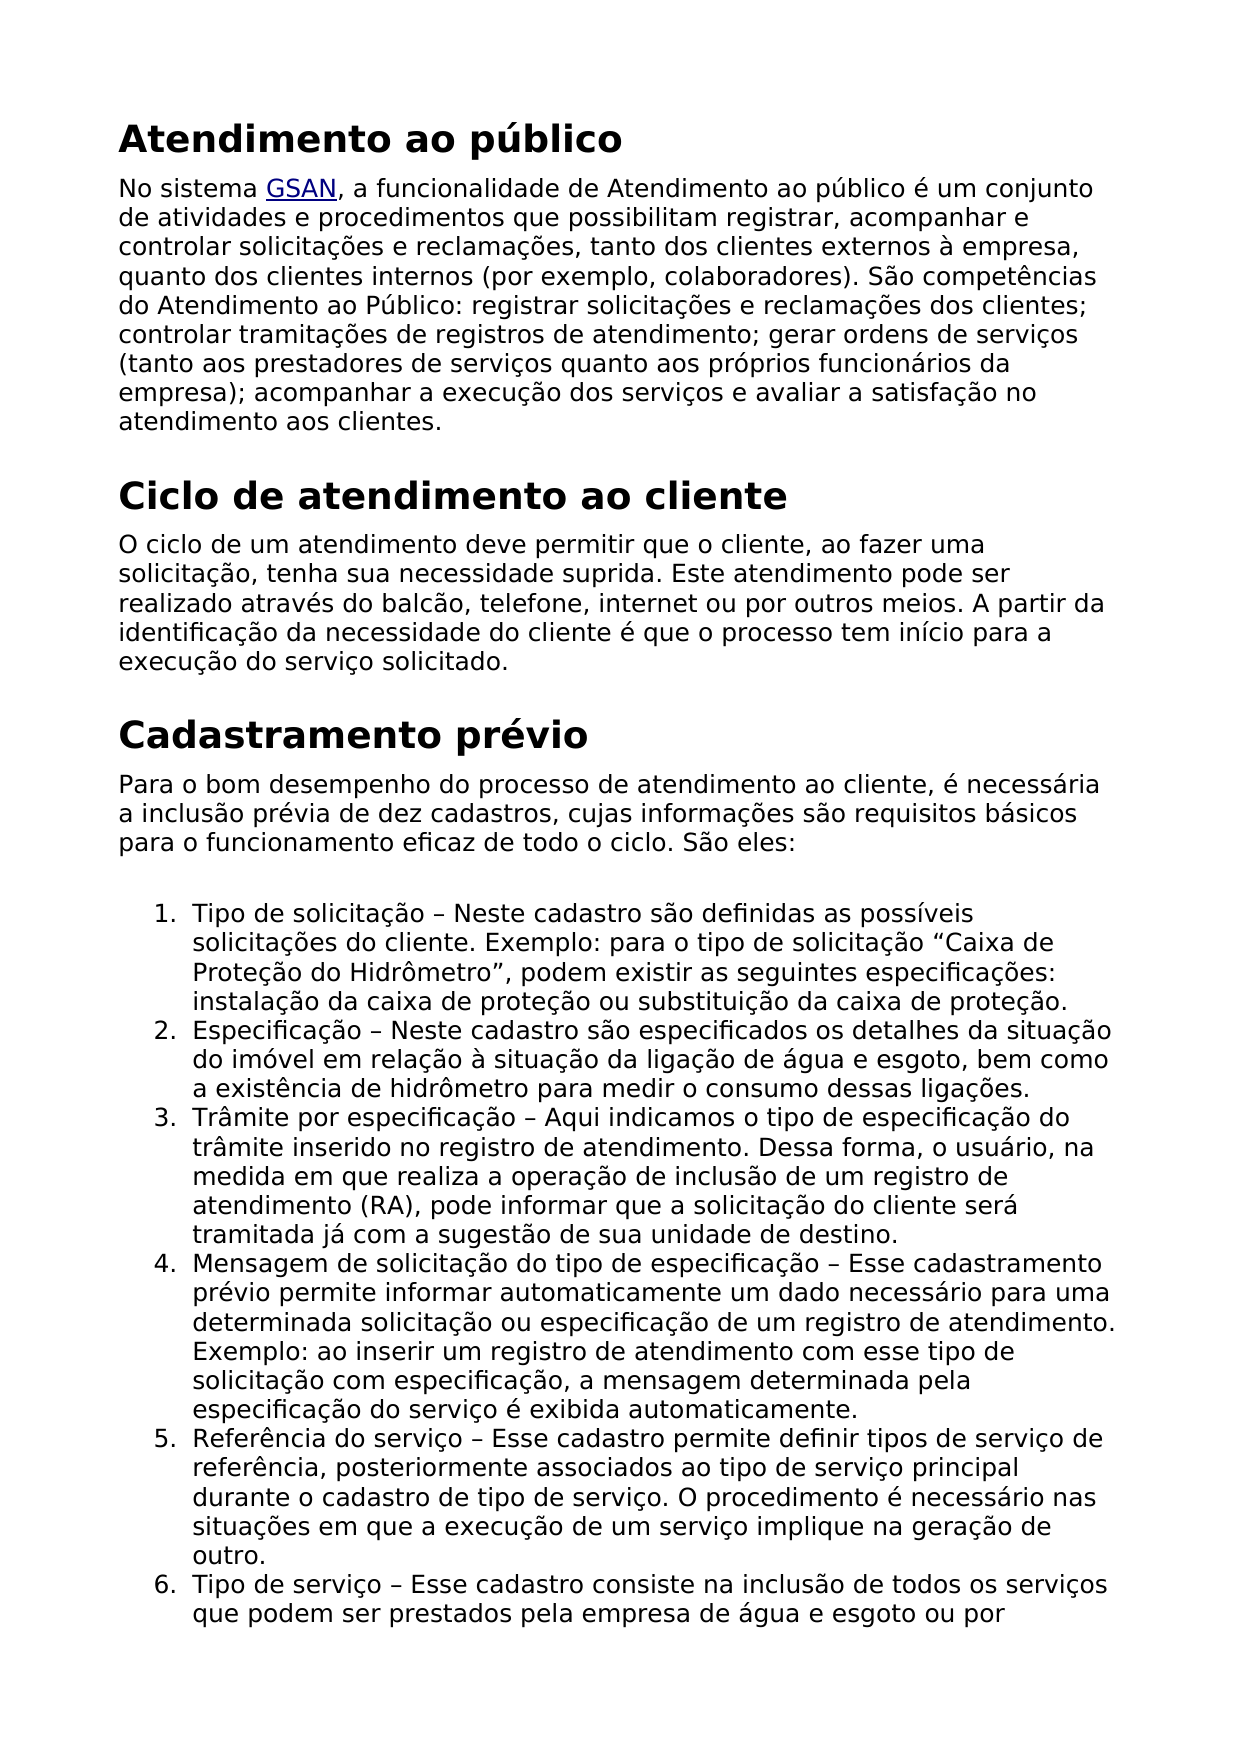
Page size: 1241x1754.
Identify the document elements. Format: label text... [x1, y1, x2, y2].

text O ciclo de um atendimento deve permitir que o cliente, ao fazer uma solicitação, tenha sua necessidade suprida. Este atendimento pode ser realizado através do balcão, telefone, internet ou por outros meios. A partir da identificação da necessidade do cliente é que o processo tem início para a execução do serviço solicitado. [118, 530, 1122, 676]
text Para o bom desempenho do processo de atendimento ao cliente, é necessária a inclusão prévia de dez cadastros, cujas informações são requisitos básicos para o funcionamento eficaz de todo o ciclo. São eles: [118, 770, 1122, 857]
text No sistema GSAN, a funcionalidade de Atendimento ao público é um conjunto de atividades e procedimentos que possibilitam registrar, acompanhar e controlar solicitações e reclamações, tanto dos clientes externos à empresa, quanto dos clientes internos (por exemplo, colaboradores). São competências do Atendimento ao Público: registrar solicitações e reclamações dos clientes; controlar tramitações de registros de atendimento; gerar ordens de serviços (tanto aos prestadores de serviços quanto aos próprios funcionários da empresa); acompanhar a execução dos serviços e avaliar a satisfação no atendimento aos clientes. [118, 174, 1122, 437]
list Especificação – Neste cadastro são especificados os detalhes da situação do imóvel em relação à situação da ligação de água e esgoto, bem como a existência de hidrômetro para medir o consumo dessas ligações. [177, 1016, 1122, 1103]
subtitle Cadastramento prévio [118, 714, 1122, 757]
subtitle Ciclo de atendimento ao cliente [118, 474, 1122, 518]
list Referência do serviço – Esse cadastro permite definir tipos de serviço de referência, posteriormente associados ao tipo de serviço principal durante o cadastro de tipo de serviço. O procedimento é necessário nas situações em que a execução de um serviço implique na geração de outro. [177, 1424, 1122, 1570]
subtitle Atendimento ao público [118, 118, 1122, 162]
list Tipo de solicitação – Neste cadastro são definidas as possíveis solicitações do cliente. Exemplo: para o tipo de solicitação “Caixa de Proteção do Hidrômetro”, podem existir as seguintes especificações: instalação da caixa de proteção ou substituição da caixa de proteção. [177, 899, 1122, 1016]
list Mensagem de solicitação do tipo de especificação – Esse cadastramento prévio permite informar automaticamente um dado necessário para uma determinada solicitação ou especificação de um registro de atendimento. Exemplo: ao inserir um registro de atendimento com esse tipo de solicitação com especificação, a mensagem determinada pela especificação do serviço é exibida automaticamente. [177, 1249, 1122, 1424]
list Trâmite por especificação – Aqui indicamos o tipo de especificação do trâmite inserido no registro de atendimento. Dessa forma, o usuário, na medida em que realiza a operação de inclusão de um registro de atendimento (RA), pode informar que a solicitação do cliente será tramitada já com a sugestão de sua unidade de destino. [177, 1103, 1122, 1249]
list Tipo de serviço – Esse cadastro consiste na inclusão de todos os serviços que podem ser prestados pela empresa de água e esgoto ou por [177, 1570, 1122, 1628]
